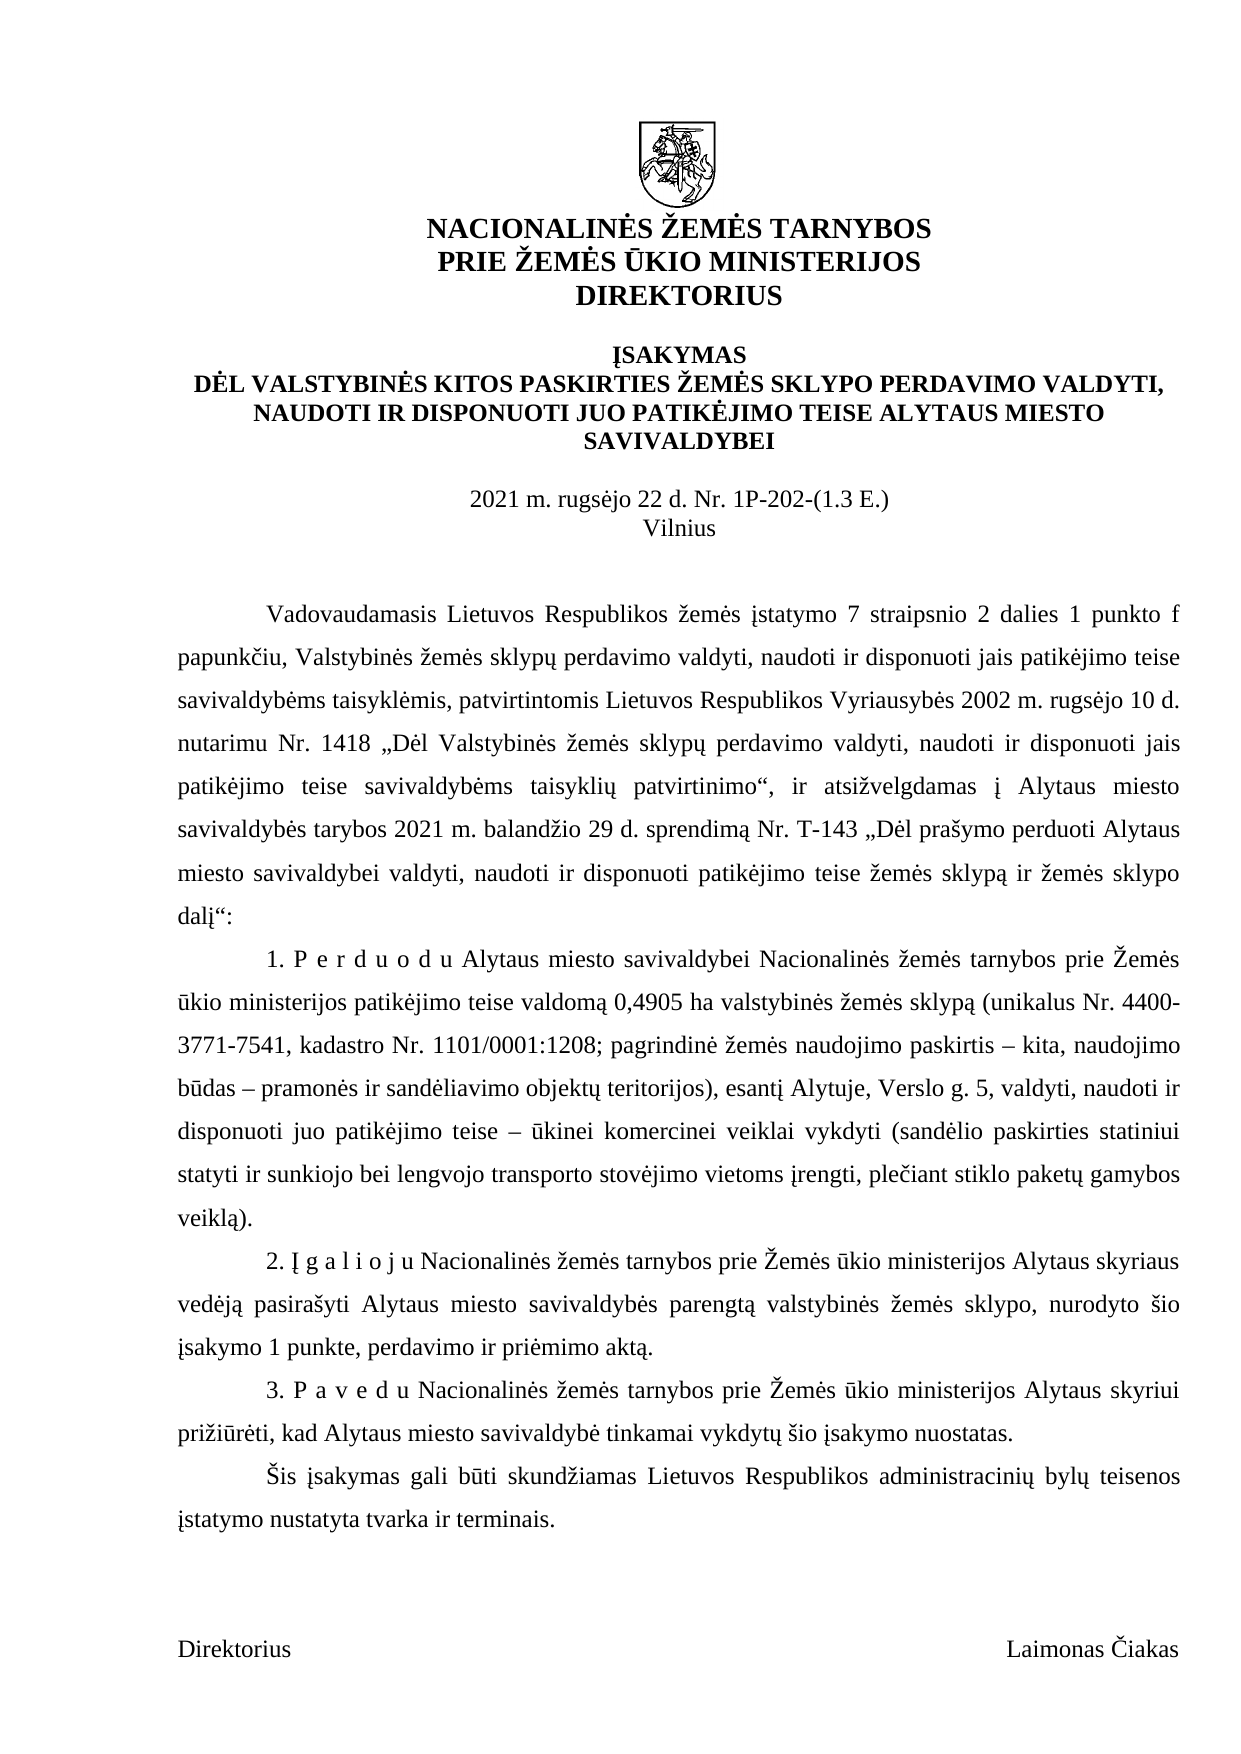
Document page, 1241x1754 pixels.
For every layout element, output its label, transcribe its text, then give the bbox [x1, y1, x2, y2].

text DIREKTORIUS [177, 278, 1181, 311]
text ĮSAKYMAS [177, 340, 1181, 369]
text DĖL VALSTYBINĖS KITOS PASKIRTIES ŽEMĖS SKLYPO PERDAVIMO VALDYTI, NAUDOTI IR DISPONUOTI JUO PATIKĖJIMO TEISE ALYTAUS MIESTO SAVIVALDYBEI [177, 369, 1181, 455]
text Direktorius Laimonas Čiakas [177, 1634, 1181, 1663]
text Nacionalinės žemės tarnybos [177, 211, 1181, 244]
text Vadovaudamasis Lietuvos Respublikos žemės įstatymo 7 straipsnio 2 dalies 1 punkto f papunkčiu, Valstybinės žemės sklypų perdavimo valdyti, naudoti ir disponuoti jais patikėjimo teise savivaldybėms taisyklėmis, patvirtintomis Lietuvos Respublikos Vyriausybės 2002 m. rugsėjo 10 d. nutarimu Nr. 1418 „Dėl Valstybinės žemės sklypų perdavimo valdyti, naudoti ir disponuoti jais patikėjimo teise savivaldybėms taisyklių patvirtinimo“, ir atsižvelgdamas į Alytaus miesto savivaldybės tarybos 2021 m. balandžio 29 d. sprendimą Nr. T-143 „Dėl prašymo perduoti Alytaus miesto savivaldybei valdyti, naudoti ir disponuoti patikėjimo teise žemės sklypą ir žemės sklypo dalį“: [177, 599, 1181, 929]
text 3. P a v e d u Nacionalinės žemės tarnybos prie Žemės ūkio ministerijos Alytaus skyriui prižiūrėti, kad Alytaus miesto savivaldybė tinkamai vykdytų šio įsakymo nuostatas. [177, 1375, 1181, 1447]
text 2021 m. rugsėjo 22 d. Nr. 1P-202-(1.3 E.) [177, 484, 1181, 513]
text Šis įsakymas gali būti skundžiamas Lietuvos Respublikos administracinių bylų teisenos įstatymo nustatyta tvarka ir terminais. [177, 1461, 1181, 1533]
text PRIE žemės ūkio ministerijos [177, 244, 1181, 278]
text 1. P e r d u o d u Alytaus miesto savivaldybei Nacionalinės žemės tarnybos prie Žemės ūkio ministerijos patikėjimo teise valdomą 0,4905 ha valstybinės žemės sklypą (unikalus Nr. 4400-3771-7541, kadastro Nr. 1101/0001:1208; pagrindinė žemės naudojimo paskirtis – kita, naudojimo būdas – pramonės ir sandėliavimo objektų teritorijos), esantį Alytuje, Verslo g. 5, valdyti, naudoti ir disponuoti juo patikėjimo teise – ūkinei komercinei veiklai vykdyti (sandėlio paskirties statiniui statyti ir sunkiojo bei lengvojo transporto stovėjimo vietoms įrengti, plečiant stiklo paketų gamybos veiklą). [177, 944, 1181, 1231]
text 2. Į g a l i o j u Nacionalinės žemės tarnybos prie Žemės ūkio ministerijos Alytaus skyriaus vedėją pasirašyti Alytaus miesto savivaldybės parengtą valstybinės žemės sklypo, nurodyto šio įsakymo 1 punkte, perdavimo ir priėmimo aktą. [177, 1246, 1181, 1361]
text Vilnius [177, 513, 1181, 541]
